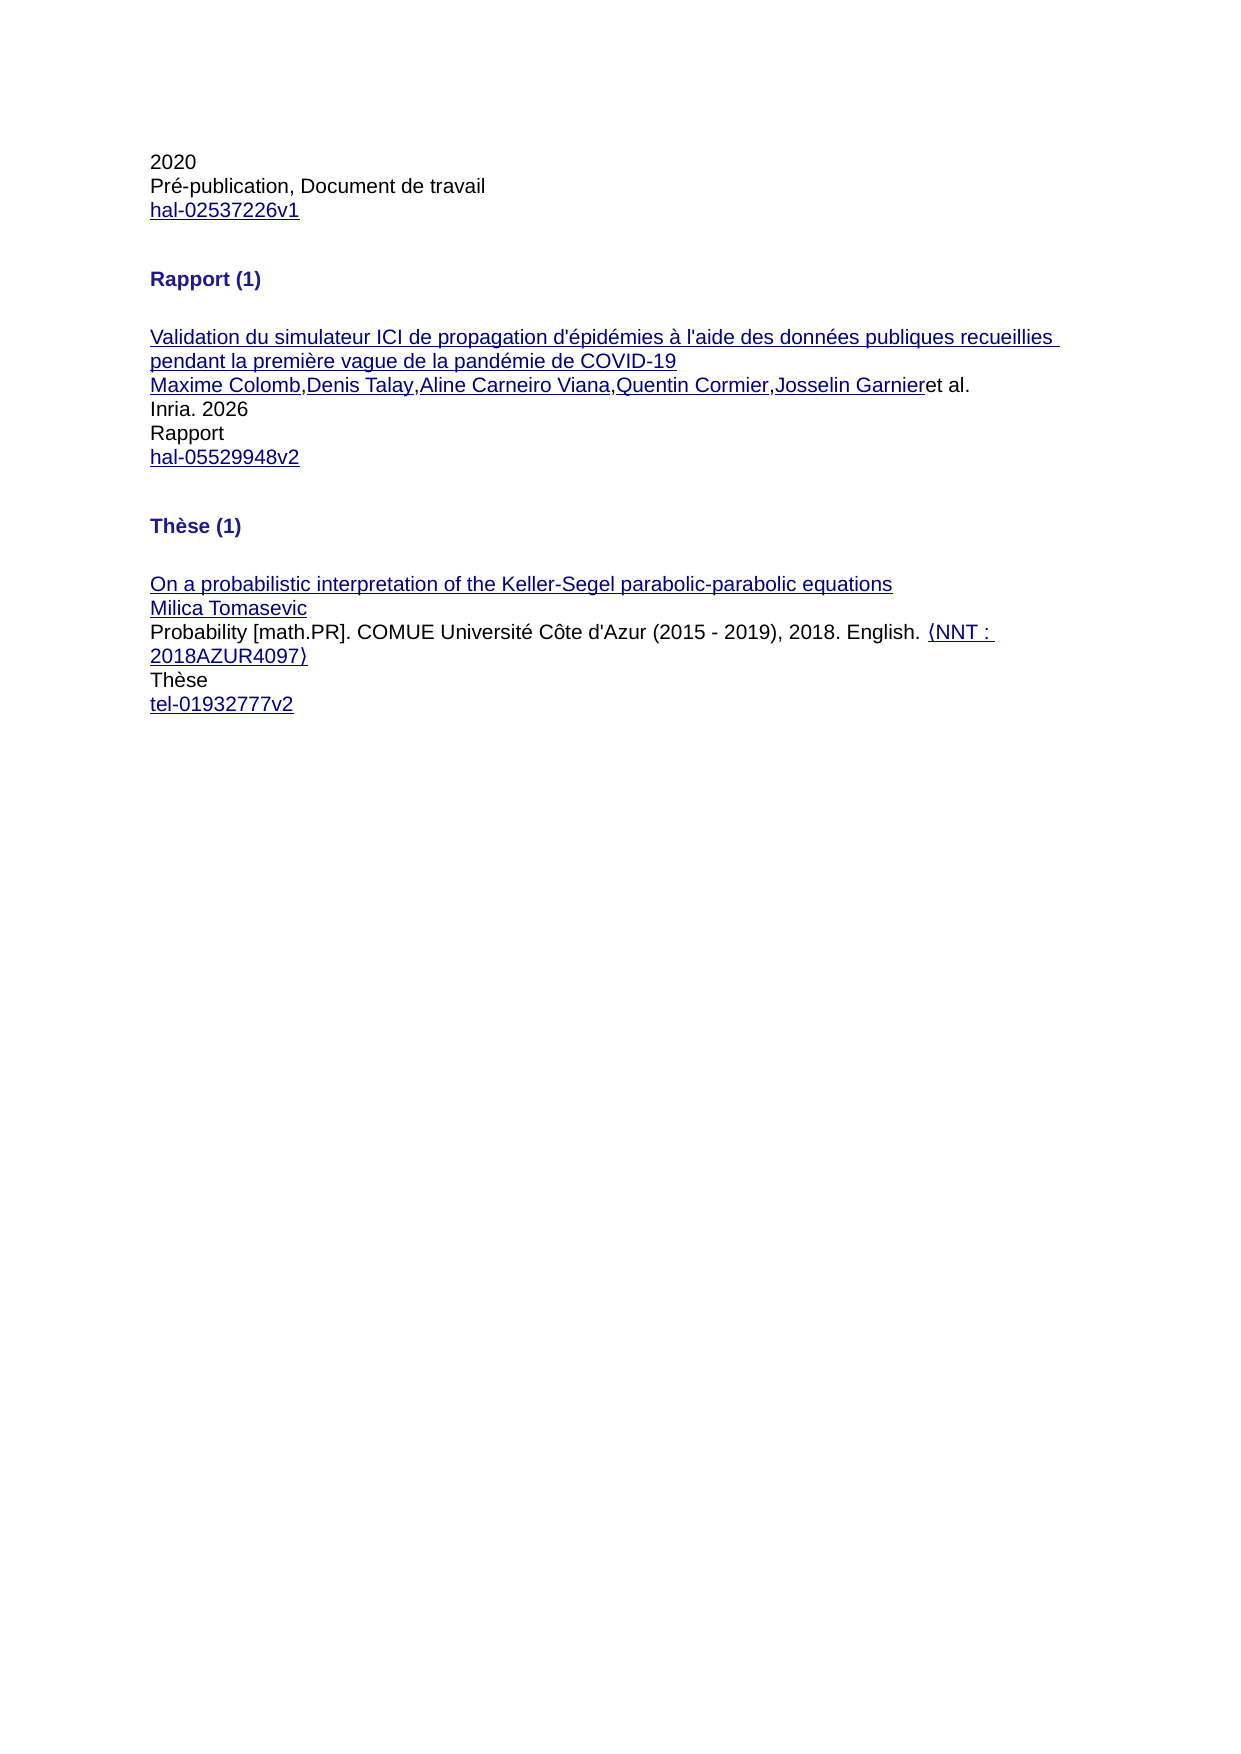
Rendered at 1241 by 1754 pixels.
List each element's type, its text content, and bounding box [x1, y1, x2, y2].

table_cell 2020 Pré-publication, Document de travail hal-02537226v1 [150, 150, 1090, 222]
table_header Validation du simulateur ICI de propagation d'épidémies à l'aide des données publiques recueillies pendant la première vague de la pandémie de COVID-19 Maxime Colomb,Denis Talay,Aline Carneiro Viana,Quentin Cormier,Josselin Garnieret al. Inria. 2026 Rapport hal-05529948v2 [150, 325, 1090, 469]
subtitle Thèse (1) [150, 513, 1090, 537]
table_header On a probabilistic interpretation of the Keller-Segel parabolic-parabolic equations Milica Tomasevic Probability [math.PR]. COMUE Université Côte d'Azur (2015 - 2019), 2018. English. ⟨NNT : 2018AZUR4097⟩ Thèse tel-01932777v2 [150, 572, 1090, 716]
subtitle Rapport (1) [150, 267, 1090, 291]
